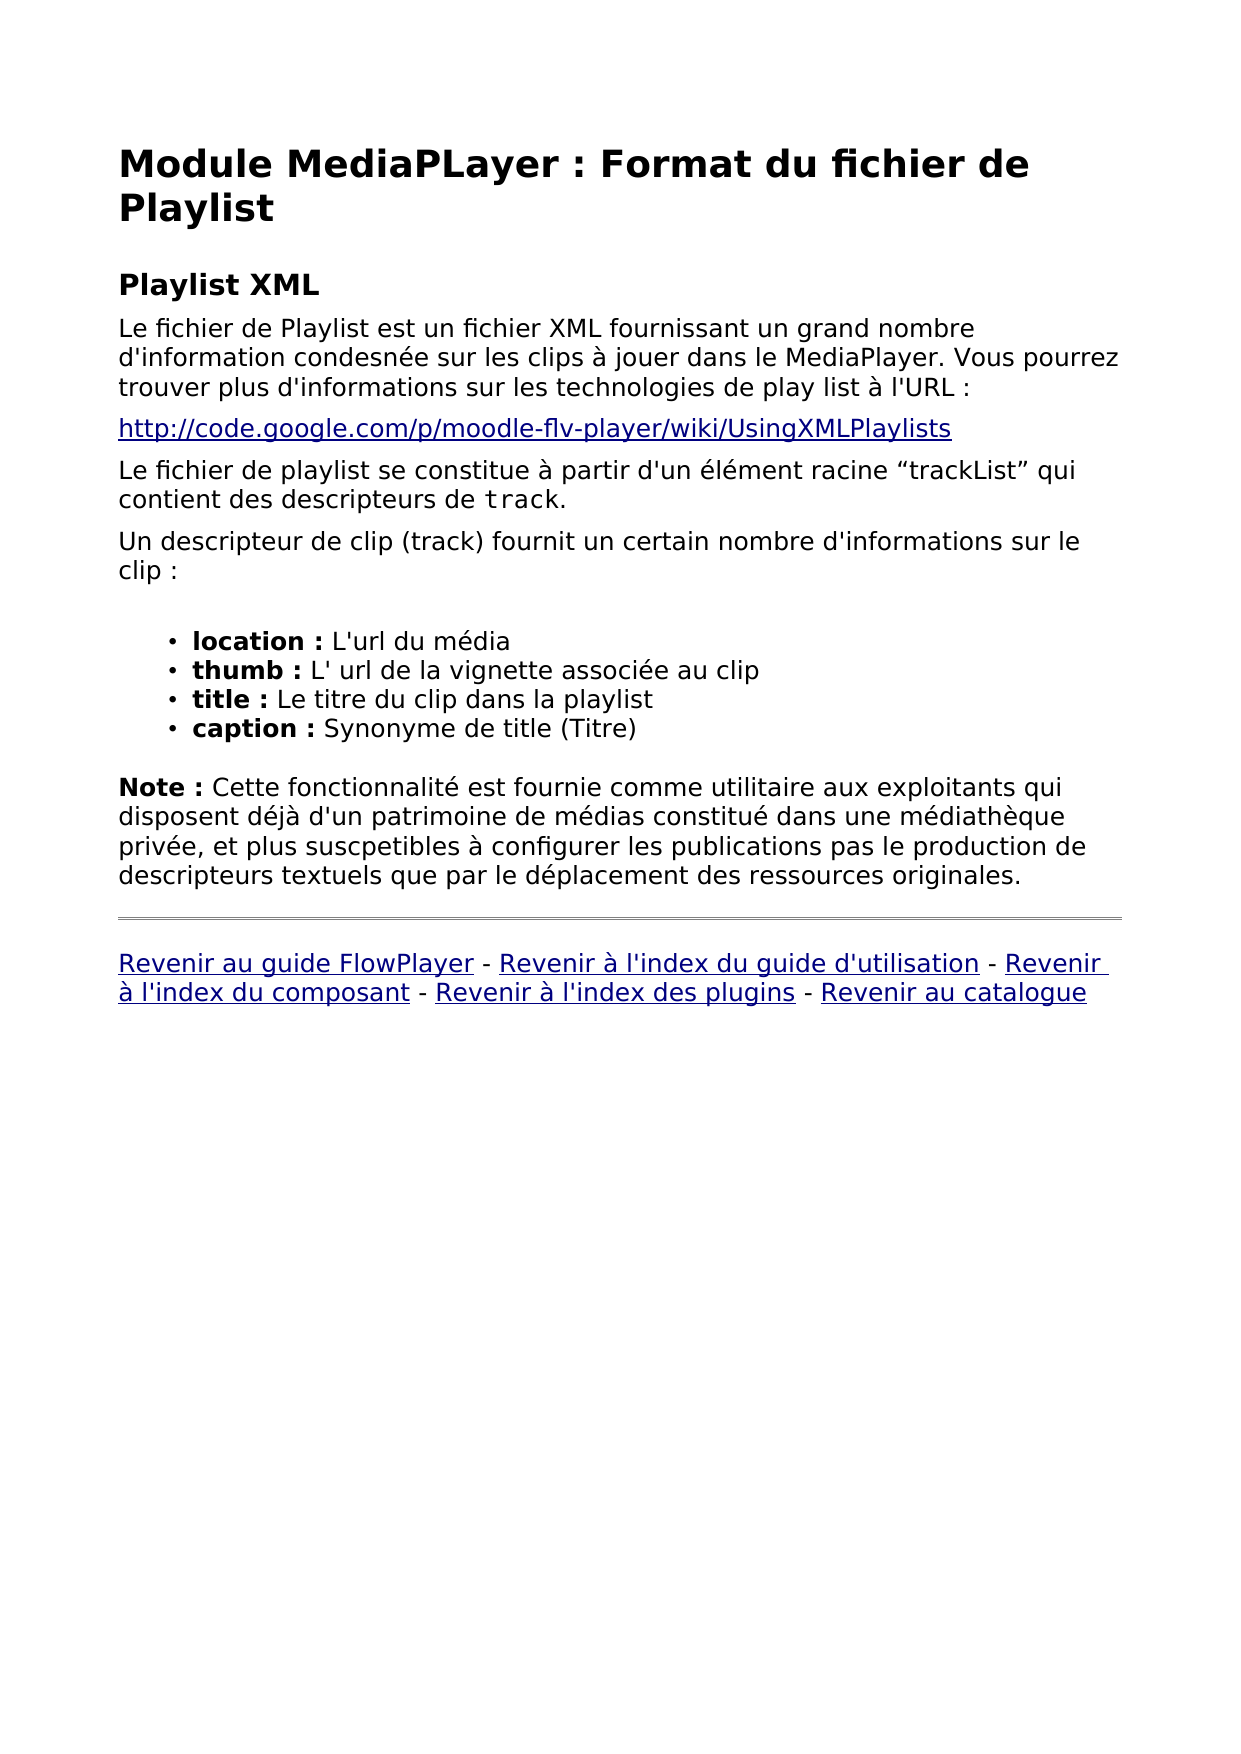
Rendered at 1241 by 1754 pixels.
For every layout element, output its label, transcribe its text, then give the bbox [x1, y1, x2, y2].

list title : Le titre du clip dans la playlist [177, 686, 1122, 715]
subtitle Playlist XML [118, 268, 1122, 302]
list location : L'url du média [177, 627, 1122, 656]
text Revenir au guide FlowPlayer - Revenir à l'index du guide d'utilisation - Revenir à l'index du composant - Revenir à l'index des plugins - Revenir au catalogue [118, 949, 1122, 1007]
text Le fichier de Playlist est un fichier XML fournissant un grand nombre d'information condesnée sur les clips à jouer dans le MediaPlayer. Vous pourrez trouver plus d'informations sur les technologies de play list à l'URL : [118, 314, 1122, 402]
subtitle Module MediaPLayer : Format du fichier de Playlist [118, 143, 1122, 230]
text Le fichier de playlist se constitue à partir d'un élément racine “trackList” qui contient des descripteurs de track. [118, 456, 1122, 514]
text Note : Cette fonctionnalité est fournie comme utilitaire aux exploitants qui disposent déjà d'un patrimoine de médias constitué dans une médiathèque privée, et plus suscpetibles à configurer les publications pas le production de descripteurs textuels que par le déplacement des ressources originales. [118, 773, 1122, 890]
list thumb : L' url de la vignette associée au clip [177, 656, 1122, 686]
text http://code.google.com/p/moodle-flv-player/wiki/UsingXMLPlaylists [118, 414, 1122, 443]
list caption : Synonyme de title (Titre) [177, 715, 1122, 744]
text Un descripteur de clip (track) fournit un certain nombre d'informations sur le clip : [118, 527, 1122, 585]
